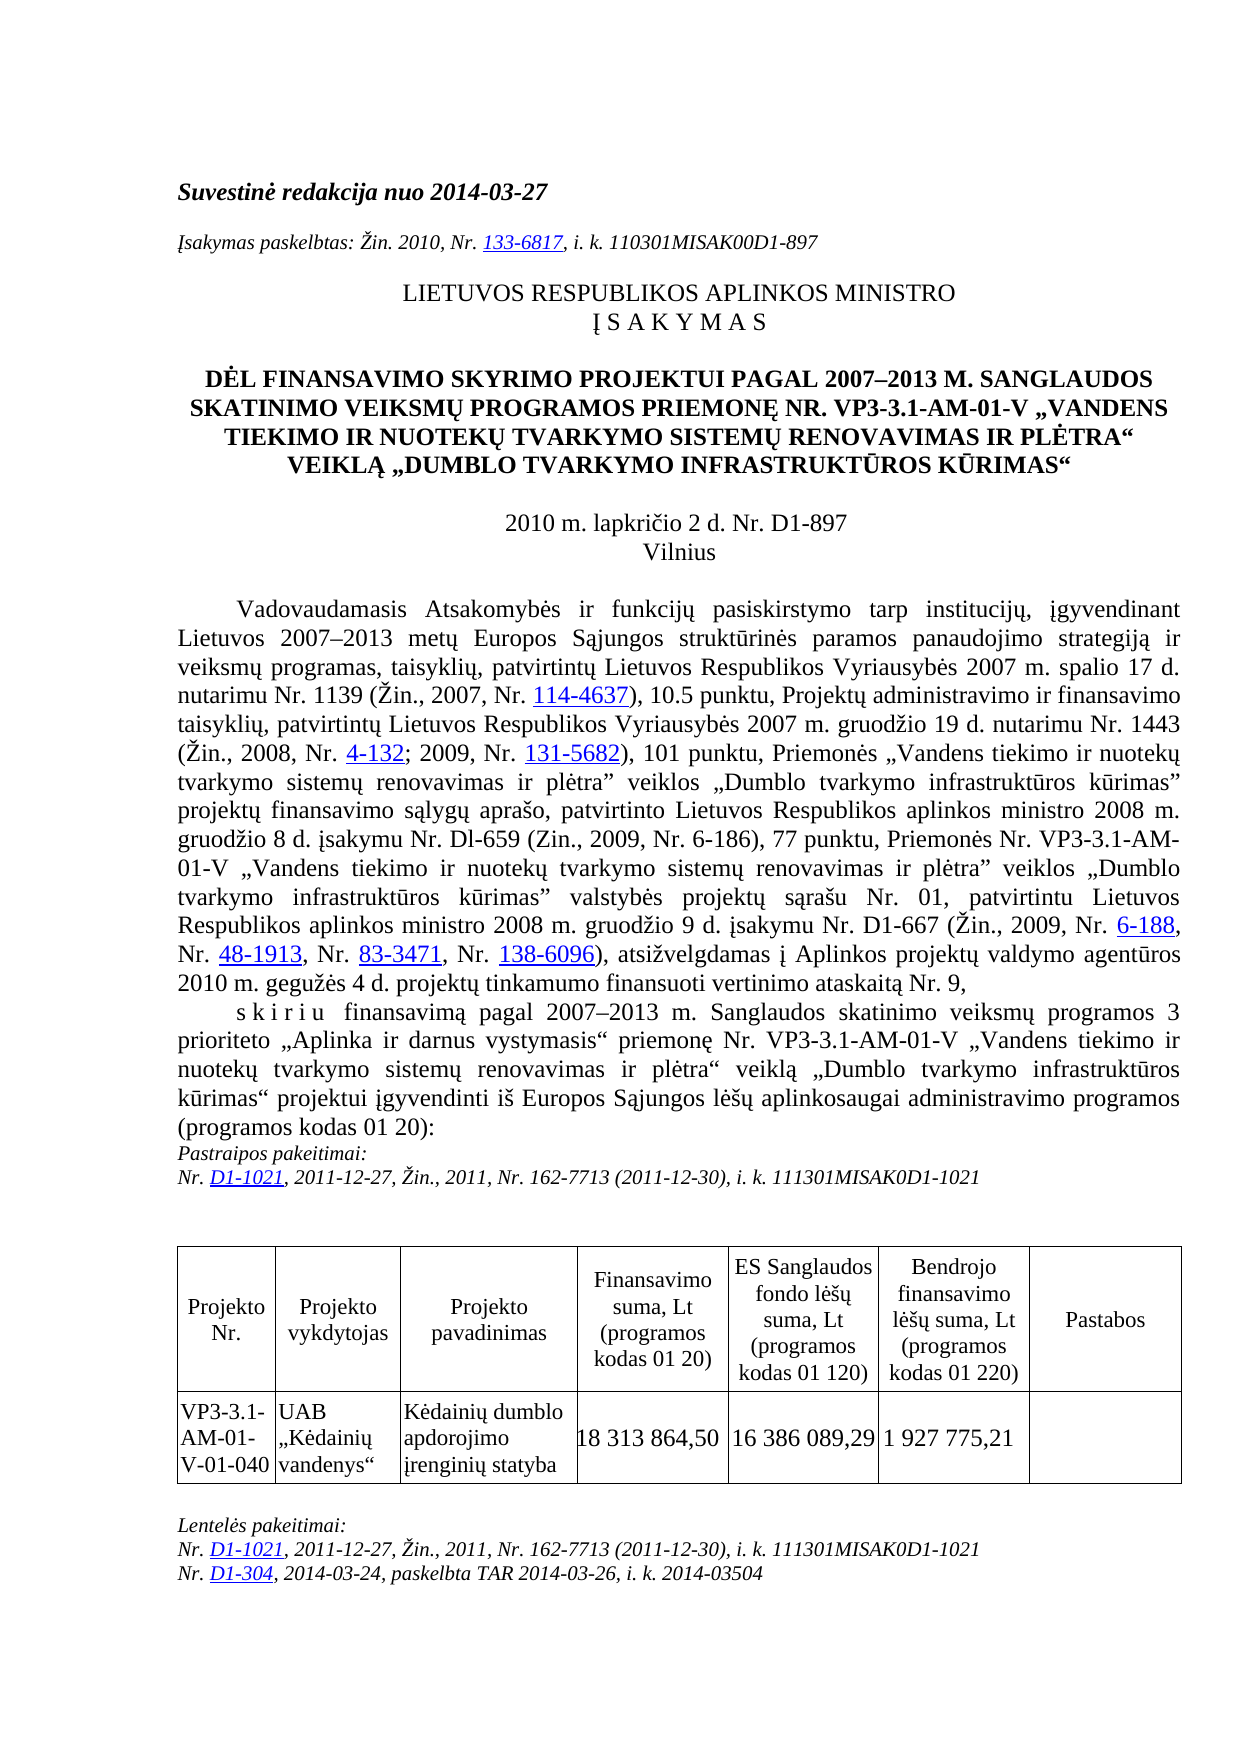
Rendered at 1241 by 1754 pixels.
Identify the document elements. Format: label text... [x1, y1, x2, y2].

text Lentelės pakeitimai: [177, 1513, 1181, 1537]
table_cell Kėdainių dumblo apdorojimo įrenginių statyba [401, 1392, 577, 1483]
text Vilnius [177, 537, 1181, 566]
text Suvestinė redakcija nuo 2014-03-27 [177, 177, 1181, 206]
table_header Projekto pavadinimas [401, 1247, 577, 1391]
table_cell [1030, 1392, 1181, 1483]
text Vadovaudamasis Atsakomybės ir funkcijų pasiskirstymo tarp institucijų, įgyvendinant Lietuvos 2007–2013 metų Europos Sąjungos struktūrinės paramos panaudojimo strategiją ir veiksmų programas, taisyklių, patvirtintų Lietuvos Respublikos Vyriausybės 2007 m. spalio 17 d. nutarimu Nr. 1139 (Žin., 2007, Nr. 114-4637), 10.5 punktu, Projektų administravimo ir finansavimo taisyklių, patvirtintų Lietuvos Respublikos Vyriausybės 2007 m. gruodžio 19 d. nutarimu Nr. 1443 (Žin., 2008, Nr. 4-132; 2009, Nr. 131-5682), 101 punktu, Priemonės „Vandens tiekimo ir nuotekų tvarkymo sistemų renovavimas ir plėtra” veiklos „Dumblo tvarkymo infrastruktūros kūrimas” projektų finansavimo sąlygų aprašo, patvirtinto Lietuvos Respublikos aplinkos ministro 2008 m. gruodžio 8 d. įsakymu Nr. Dl-659 (Zin., 2009, Nr. 6-186), 77 punktu, Priemonės Nr. VP3-3.1-AM-01-V „Vandens tiekimo ir nuotekų tvarkymo sistemų renovavimas ir plėtra” veiklos „Dumblo tvarkymo infrastruktūros kūrimas” valstybės projektų sąrašu Nr. 01, patvirtintu Lietuvos Respublikos aplinkos ministro 2008 m. gruodžio 9 d. įsakymu Nr. D1-667 (Žin., 2009, Nr. 6-188, Nr. 48-1913, Nr. 83-3471, Nr. 138-6096), atsižvelgdamas į Aplinkos projektų valdymo agentūros 2010 m. gegužės 4 d. projektų tinkamumo finansuoti vertinimo ataskaitą Nr. 9, [177, 594, 1181, 997]
table_cell 18 313 864,50 [578, 1392, 728, 1483]
text LIETUVOS RESPUBLIKOS APLINKOS MINISTRO [177, 278, 1181, 307]
table_header Projekto vykdytojas [276, 1247, 400, 1391]
table_cell UAB „Kėdainių vandenys“ [276, 1392, 400, 1483]
table_header Finansavimo suma, Lt (programos kodas 01 20) [578, 1247, 728, 1391]
text ĮSAKYMAS [177, 307, 1181, 336]
table_cell VP3-3.1-AM-01-V-01-040 [178, 1392, 275, 1483]
table_header Pastabos [1030, 1247, 1181, 1391]
text Pastraipos pakeitimai: [177, 1141, 1181, 1165]
text Nr. D1-1021, 2011-12-27, Žin., 2011, Nr. 162-7713 (2011-12-30), i. k. 111301MISAK0D1-1021 [177, 1537, 1181, 1561]
text 2010 m. lapkričio 2 d. Nr. D1-897 [177, 508, 1181, 537]
table_header Bendrojo finansavimo lėšų suma, Lt (programos kodas 01 220) [879, 1247, 1029, 1391]
text Įsakymas paskelbtas: Žin. 2010, Nr. 133-6817, i. k. 110301MISAK00D1-897 [177, 230, 1181, 254]
table_cell 1 927 775,21 [879, 1392, 1029, 1483]
table_header ES Sanglaudos fondo lėšų suma, Lt (programos kodas 01 120) [729, 1247, 878, 1391]
table_cell 16 386 089,29 [729, 1392, 878, 1483]
text DĖL FINANSAVIMO SKYRIMO PROJEKTUI PAGAL 2007–2013 M. SANGLAUDOS SKATINIMO VEIKSMŲ PROGRAMOS PRIEMONĘ NR. VP3-3.1-AM-01-V „VANDENS TIEKIMO IR NUOTEKŲ TVARKYMO SISTEMŲ RENOVAVIMAS IR PLĖTRA“ VEIKLĄ „DUMBLO TVARKYMO INFRASTRUKTŪROS KŪRIMAS“ [177, 364, 1181, 479]
text skiriu finansavimą pagal 2007–2013 m. Sanglaudos skatinimo veiksmų programos 3 prioriteto „Aplinka ir darnus vystymasis“ priemonę Nr. VP3-3.1-AM-01-V „Vandens tiekimo ir nuotekų tvarkymo sistemų renovavimas ir plėtra“ veiklą „Dumblo tvarkymo infrastruktūros kūrimas“ projektui įgyvendinti iš Europos Sąjungos lėšų aplinkosaugai administravimo programos (programos kodas 01 20): [177, 997, 1181, 1141]
text Nr. D1-1021, 2011-12-27, Žin., 2011, Nr. 162-7713 (2011-12-30), i. k. 111301MISAK0D1-1021 [177, 1165, 1181, 1189]
text Nr. D1-304, 2014-03-24, paskelbta TAR 2014-03-26, i. k. 2014-03504 [177, 1561, 1181, 1585]
table_header Projekto Nr. [178, 1247, 275, 1391]
